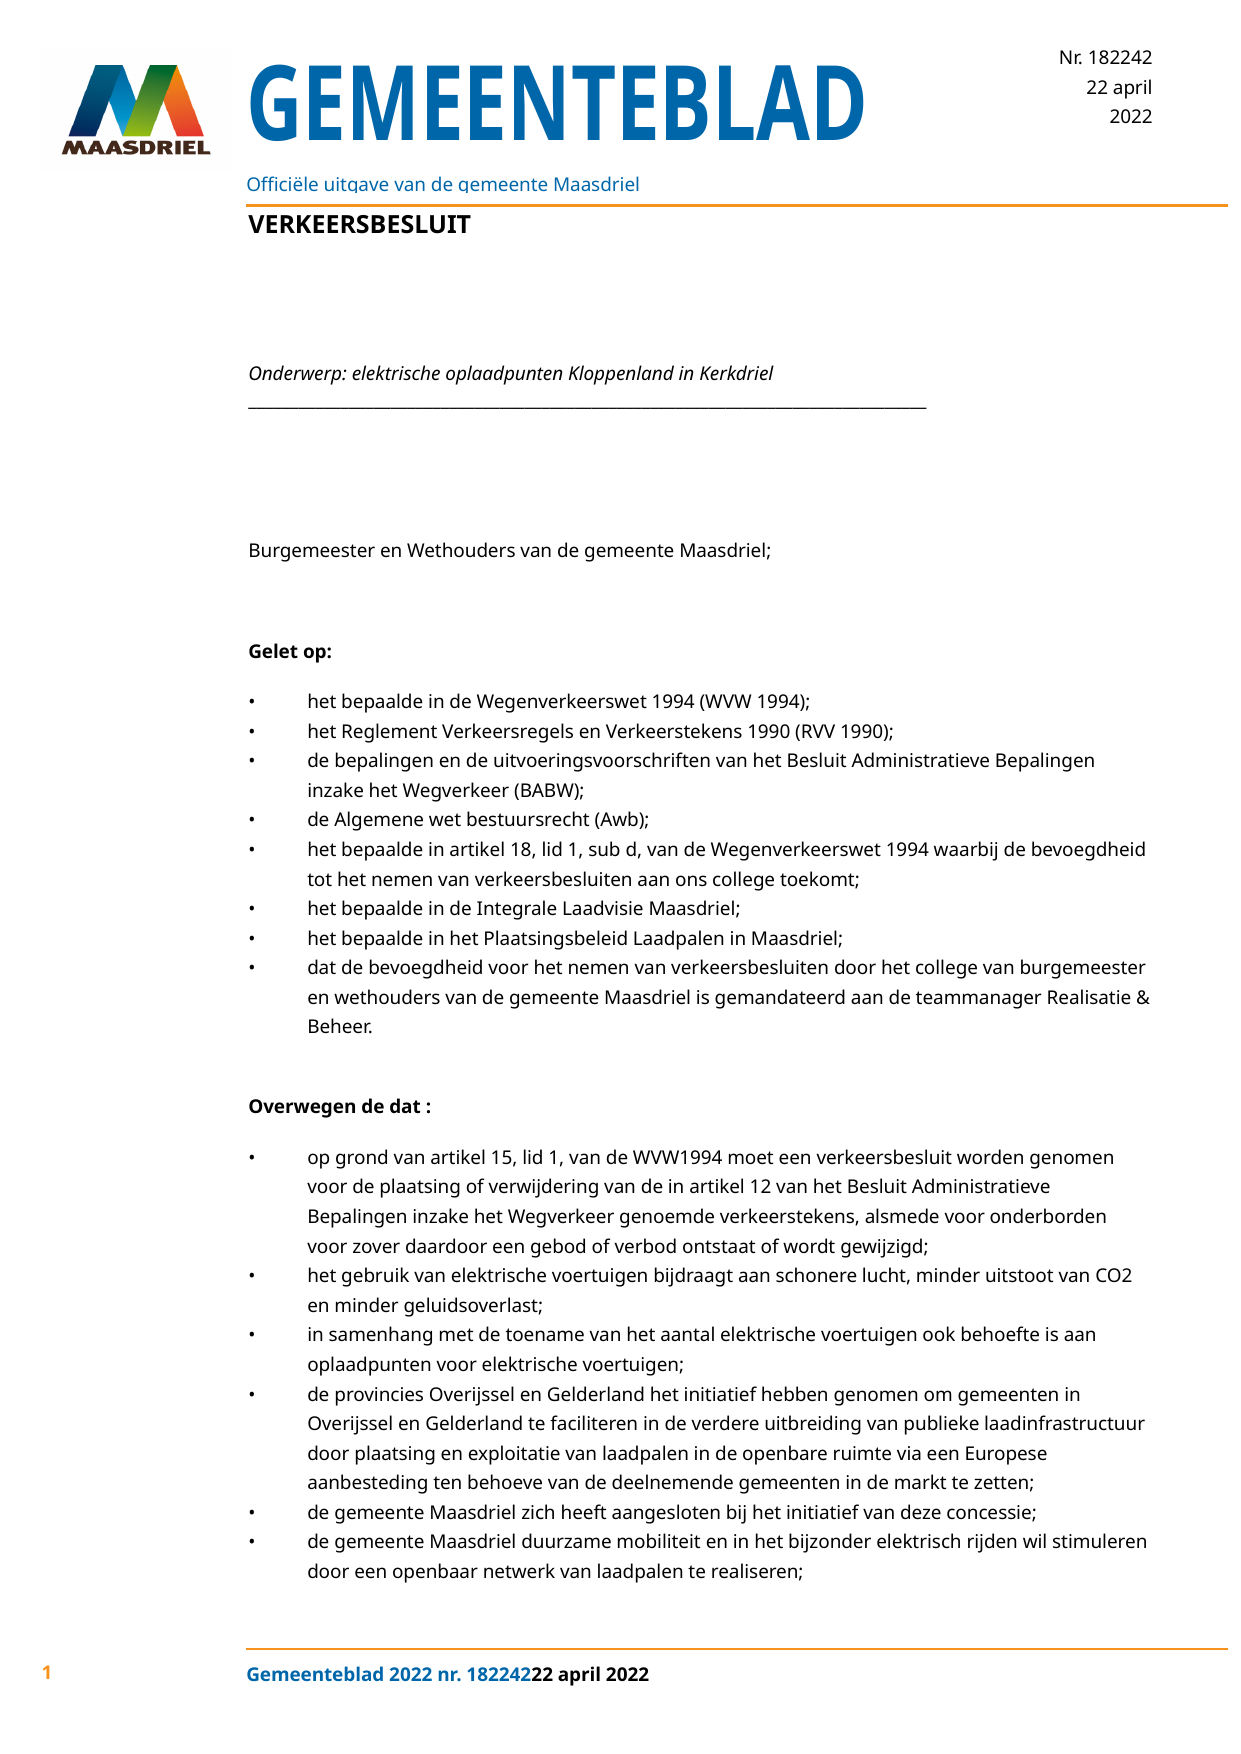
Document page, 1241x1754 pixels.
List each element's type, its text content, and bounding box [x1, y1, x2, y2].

text Gelet op: [248, 638, 1152, 663]
list het Reglement Verkeersregels en Verkeerstekens 1990 (RVV 1990); [248, 718, 1152, 743]
list op grond van artikel 15, lid 1, van de WVW1994 moet een verkeersbesluit worden genomen voor de plaatsing of verwijdering van de in artikel 12 van het Besluit Administratieve Bepalingen inzake het Wegverkeer genoemde verkeerstekens, alsmede voor onderborden voor zover daardoor een gebod of verbod ontstaat of wordt gewijzigd; [248, 1144, 1152, 1258]
list de gemeente Maasdriel duurzame mobiliteit en in het bijzonder elektrisch rijden wil stimuleren door een openbaar netwerk van laadpalen te realiseren; [248, 1529, 1152, 1584]
text VERKEERSBESLUIT [248, 207, 1152, 241]
list de provincies Overijssel en Gelderland het initiatief hebben genomen om gemeenten in Overijssel en Gelderland te faciliteren in de verdere uitbreiding van publieke laadinfrastructuur door plaatsing en exploitatie van laadpalen in de openbare ruimte via een Europese aanbesteding ten behoeve van de deelnemende gemeenten in de markt te zetten; [248, 1381, 1152, 1495]
list de bepalingen en de uitvoeringsvoorschriften van het Besluit Administratieve Bepalingen inzake het Wegverkeer (BABW); [248, 747, 1152, 803]
text Overwegen de dat : [248, 1094, 1152, 1119]
list de gemeente Maasdriel zich heeft aangesloten bij het initiatief van deze concessie; [248, 1499, 1152, 1525]
list het bepaalde in de Integrale Laadvisie Maasdriel; [248, 895, 1152, 921]
text Burgemeester en Wethouders van de gemeente Maasdriel; [248, 537, 1152, 563]
picture [41, 47, 231, 172]
list de Algemene wet bestuursrecht (Awb); [248, 807, 1152, 832]
list het bepaalde in artikel 18, lid 1, sub d, van de Wegenverkeerswet 1994 waarbij de bevoegdheid tot het nemen van verkeersbesluiten aan ons college toekomt; [248, 836, 1152, 891]
list dat de bevoegdheid voor het nemen van verkeersbesluiten door het college van burgemeester en wethouders van de gemeente Maasdriel is gemandateerd aan de teammanager Realisatie & Beheer. [248, 954, 1152, 1039]
text _________________________________________________________________________________ [248, 386, 1152, 411]
list het bepaalde in het Plaatsingsbeleid Laadpalen in Maasdriel; [248, 925, 1152, 951]
text Onderwerp: elektrische oplaadpunten Kloppenland in Kerkdriel [248, 360, 1152, 386]
list het gebruik van elektrische voertuigen bijdraagt aan schonere lucht, minder uitstoot van CO2 en minder geluidsoverlast; [248, 1262, 1152, 1318]
list het bepaalde in de Wegenverkeerswet 1994 (WVW 1994); [248, 688, 1152, 714]
list in samenhang met de toename van het aantal elektrische voertuigen ook behoefte is aan oplaadpunten voor elektrische voertuigen; [248, 1322, 1152, 1377]
